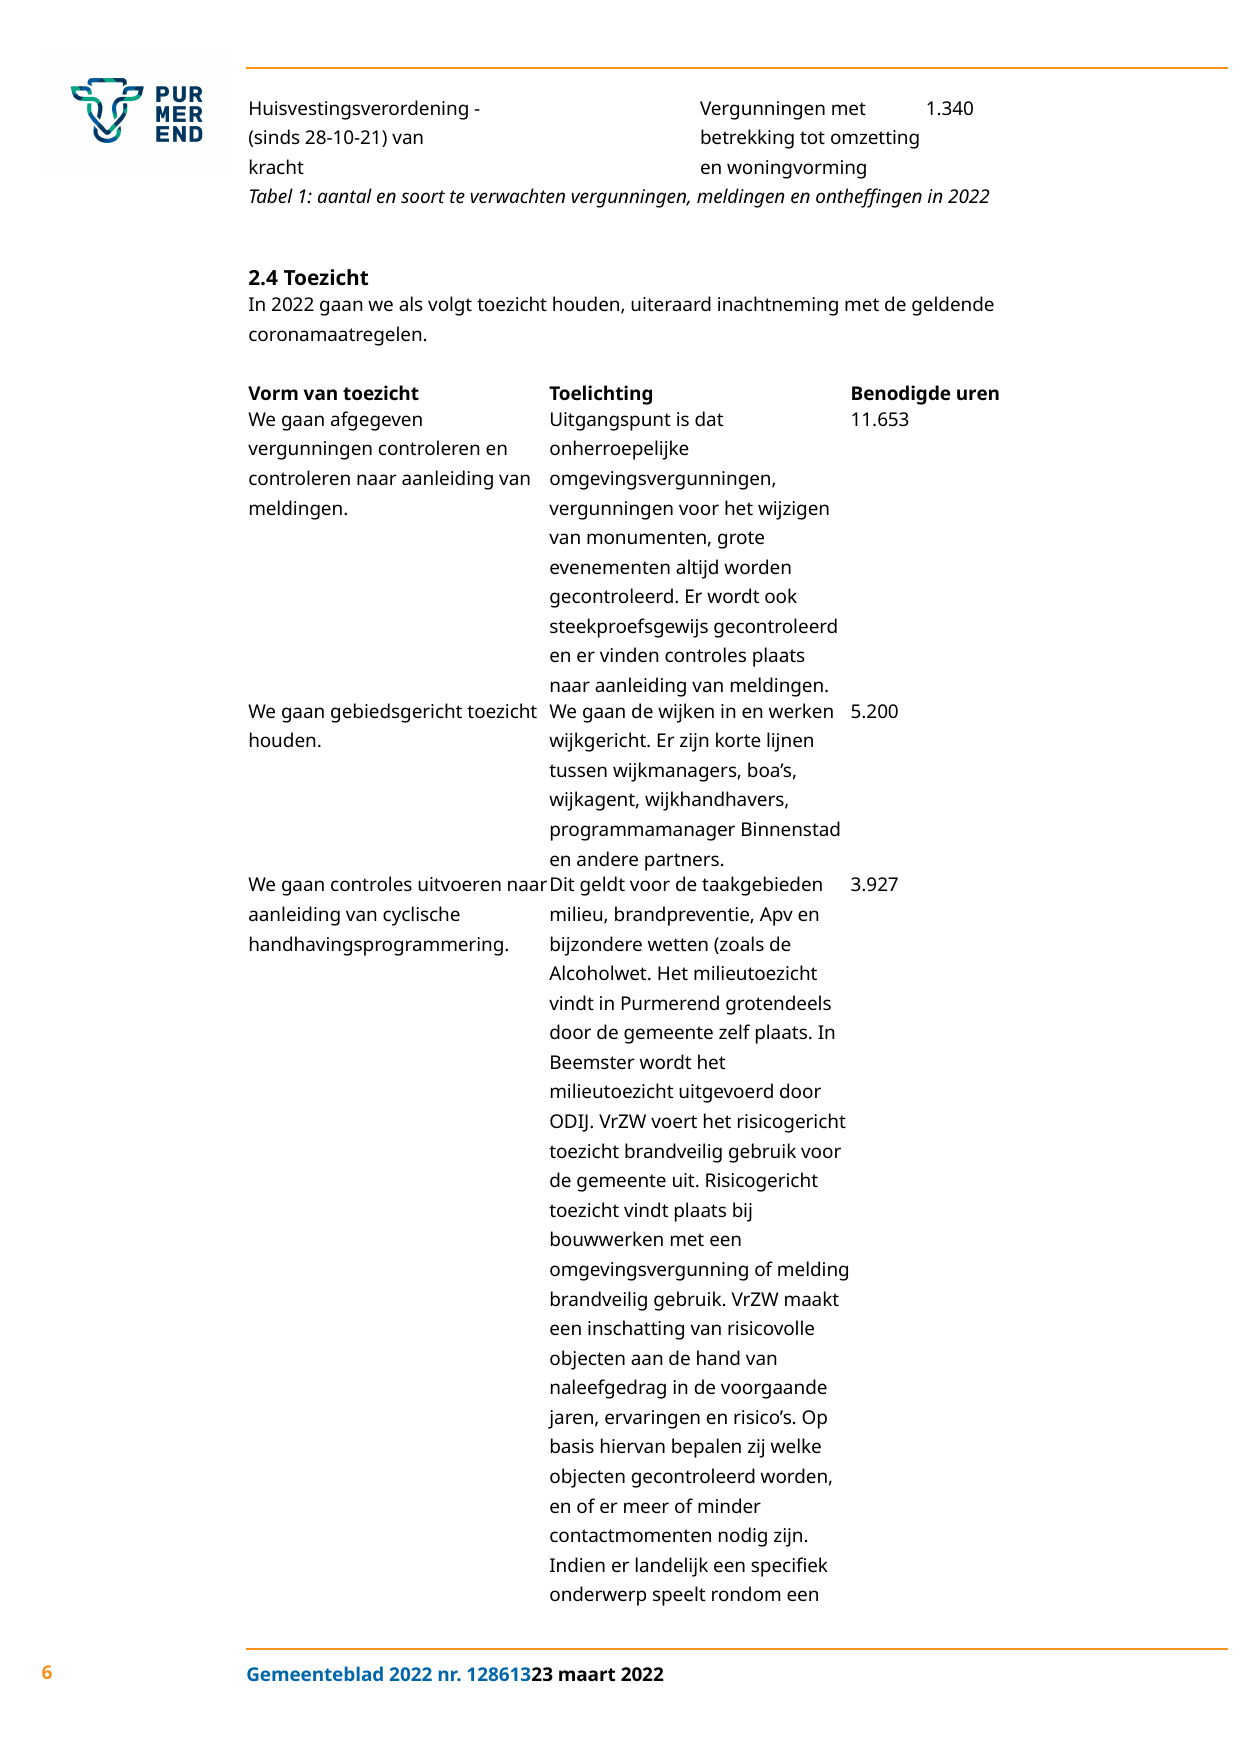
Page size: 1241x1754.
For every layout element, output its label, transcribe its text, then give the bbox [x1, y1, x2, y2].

table_cell Vergunningen met betrekking tot omzetting en woningvorming [700, 95, 926, 180]
table_cell We gaan afgegeven vergunningen controleren en controleren naar aanleiding van meldingen. [248, 406, 549, 698]
table_cell - [474, 95, 700, 180]
table_cell 11.653 [850, 406, 1152, 698]
table_header Vorm van toezicht [248, 380, 549, 406]
table_cell We gaan controles uitvoeren naar aanleiding van cyclische handhavingsprogrammering. [248, 872, 549, 1607]
table_cell Dit geldt voor de taakgebieden milieu, brandpreventie, Apv en bijzondere wetten (zoals de Alcoholwet. Het milieutoezicht vindt in Purmerend grotendeels door de gemeente zelf plaats. In Beemster wordt het milieutoezicht uitgevoerd door ODIJ. VrZW voert het risicogericht toezicht brandveilig gebruik voor de gemeente uit. Risicogericht toezicht vindt plaats bij bouwwerken met een omgevingsvergunning of melding brandveilig gebruik. VrZW maakt een inschatting van risicovolle objecten aan de hand van naleefgedrag in de voorgaande jaren, ervaringen en risico’s. Op basis hiervan bepalen zij welke objecten gecontroleerd worden, en of er meer of minder contactmomenten nodig zijn. Indien er landelijk een specifiek onderwerp speelt rondom een [549, 872, 850, 1607]
text In 2022 gaan we als volgt toezicht houden, uiteraard inachtneming met de geldende coronamaatregelen. [248, 291, 1152, 347]
table_cell Uitgangspunt is dat onherroepelijke omgevingsvergunningen, vergunningen voor het wijzigen van monumenten, grote evenementen altijd worden gecontroleerd. Er wordt ook steekproefsgewijs gecontroleerd en er vinden controles plaats naar aanleiding van meldingen. [549, 406, 850, 698]
text 2.4 Toezicht [248, 263, 1152, 291]
table_cell We gaan gebiedsgericht toezicht houden. [248, 698, 549, 872]
table_cell 3.927 [850, 872, 1152, 1607]
picture [41, 47, 231, 172]
text Tabel 1: aantal en soort te verwachten vergunningen, meldingen en ontheffingen in 2022 [248, 183, 1152, 209]
table_cell Huisvestingsverordening (sinds 28-10-21) van kracht [248, 95, 474, 180]
table_header Toelichting [549, 380, 850, 406]
table_header Benodigde uren [850, 380, 1152, 406]
table_cell 5.200 [850, 698, 1152, 872]
table_cell We gaan de wijken in en werken wijkgericht. Er zijn korte lijnen tussen wijkmanagers, boa’s, wijkagent, wijkhandhavers, programmamanager Binnenstad en andere partners. [549, 698, 850, 872]
table_cell 1.340 [926, 95, 1152, 180]
